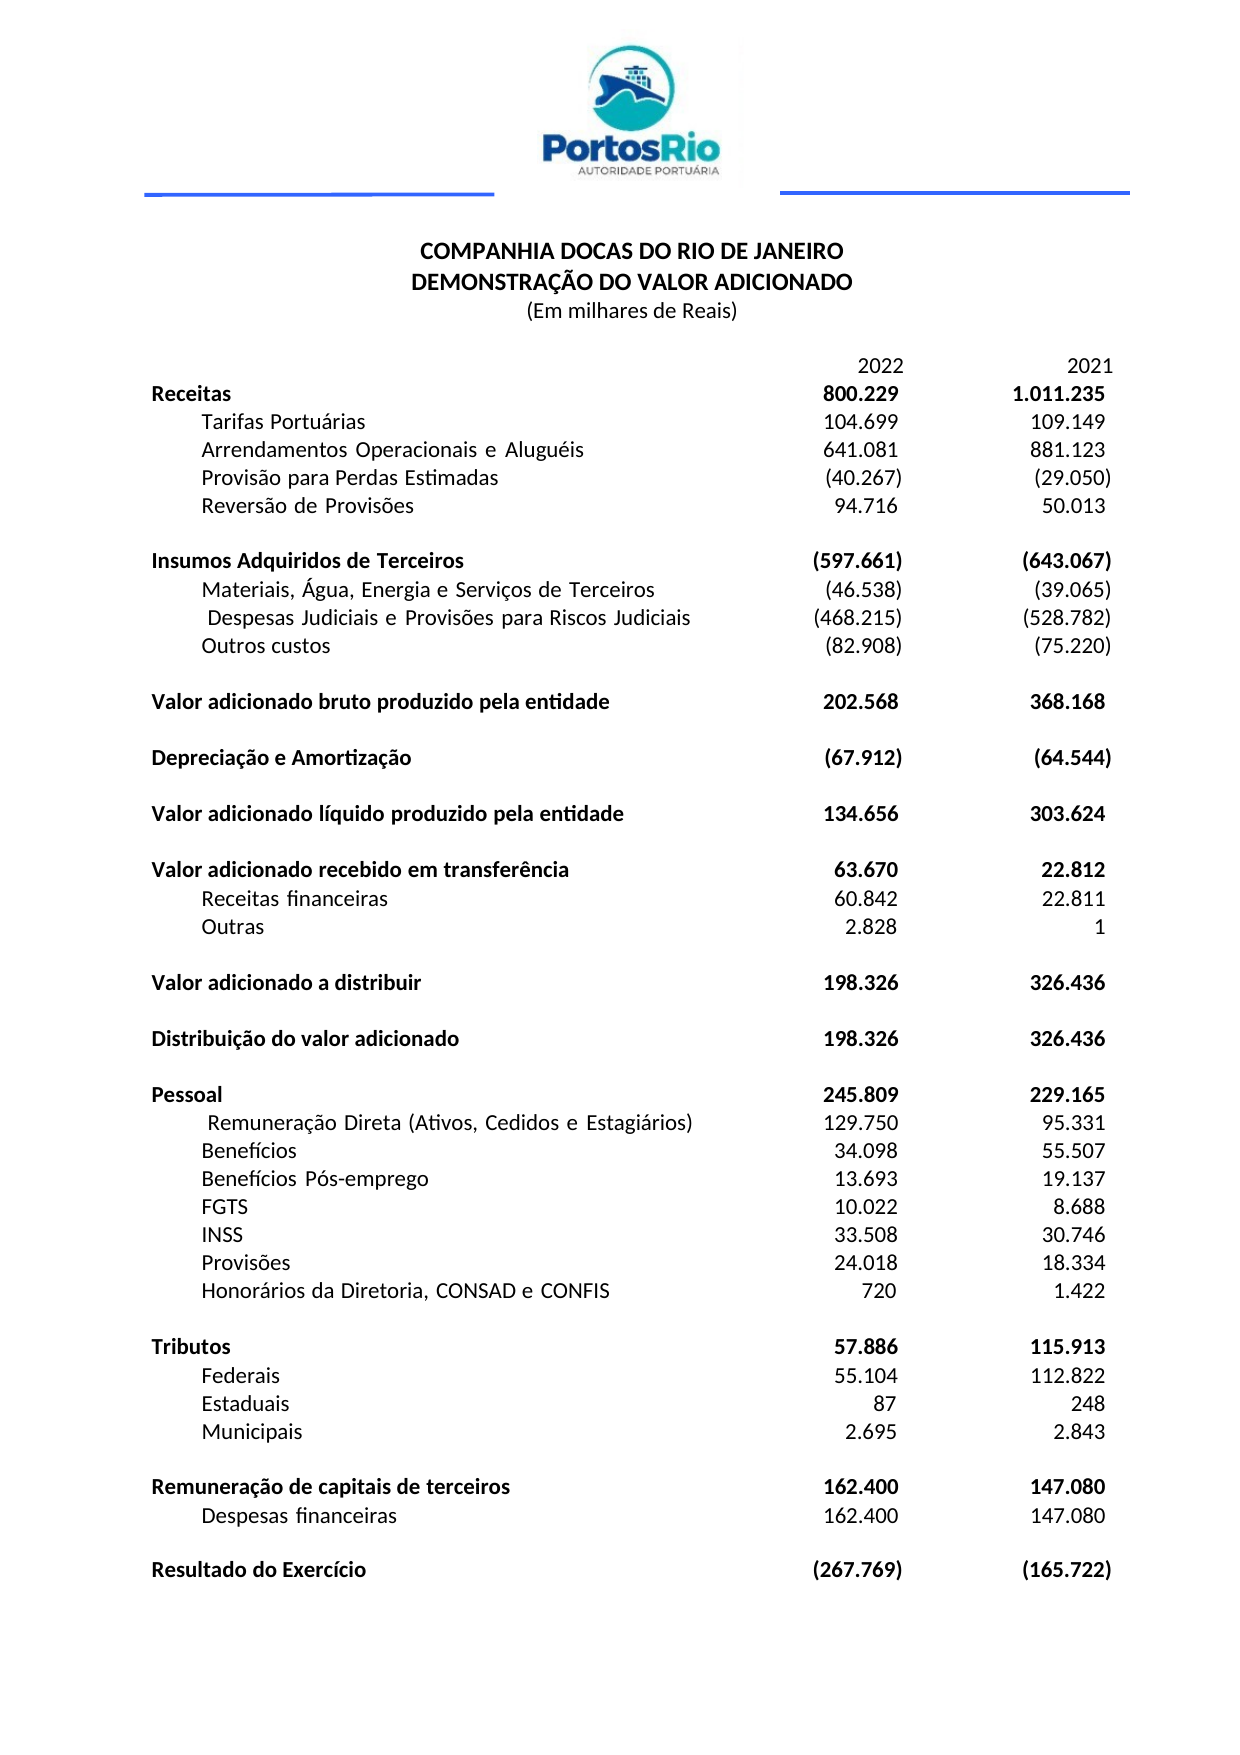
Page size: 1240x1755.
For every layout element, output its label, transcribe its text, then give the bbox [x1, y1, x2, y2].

table_cell 34.098 [754, 1138, 959, 1166]
table_cell Despesas Judiciais e Provisões para Riscos Judiciais [146, 605, 754, 633]
table_cell (165.722) [959, 1545, 1118, 1584]
table_cell Benefícios [146, 1138, 754, 1166]
table_cell Reversão de Provisões [146, 493, 754, 534]
table_cell 303.624 [959, 787, 1118, 843]
table_cell Federais [146, 1362, 754, 1390]
table_cell INSS [146, 1222, 754, 1250]
table_cell 115.913 [959, 1320, 1118, 1362]
table_cell 1.011.235 [959, 380, 1118, 408]
table_cell Outros custos [146, 633, 754, 675]
table_cell 18.334 [959, 1250, 1118, 1278]
table_cell 19.137 [959, 1166, 1118, 1194]
table_cell 55.104 [754, 1362, 959, 1390]
table_cell Provisão para Perdas Estimadas [146, 464, 754, 492]
table_cell Honorários da Diretoria, CONSAD e CONFIS [146, 1278, 754, 1320]
table_cell 229.165 [959, 1068, 1118, 1110]
table_cell (267.769) [754, 1545, 959, 1584]
table_cell 2.828 [754, 913, 959, 956]
table_cell (528.782) [959, 605, 1118, 633]
table_cell (29.050) [959, 464, 1118, 492]
table_cell 1 [959, 913, 1118, 956]
table_cell 22.811 [959, 885, 1118, 913]
table_cell Resultado do Exercício [146, 1545, 754, 1584]
table_cell Valor adicionado líquido produzido pela entidade [146, 787, 754, 843]
table_cell Receitas financeiras [146, 885, 754, 913]
subtitle COMPANHIA DOCAS DO RIO DE JANEIRO DEMONSTRAÇÃO DO VALOR ADICIONADO [411, 235, 853, 296]
table_cell 147.080 [959, 1503, 1118, 1545]
table_cell FGTS [146, 1194, 754, 1222]
table_header [146, 355, 754, 380]
table_cell Valor adicionado a distribuir [146, 956, 754, 1012]
table_header 2021 [959, 355, 1118, 380]
table_cell Despesas financeiras [146, 1503, 754, 1545]
table_cell 134.656 [754, 787, 959, 843]
table_cell 641.081 [754, 436, 959, 464]
table_cell 198.326 [754, 956, 959, 1012]
table_cell (75.220) [959, 633, 1118, 675]
table_cell 162.400 [754, 1503, 959, 1545]
table_cell 881.123 [959, 436, 1118, 464]
table_cell Outras [146, 913, 754, 956]
table_cell 87 [754, 1390, 959, 1418]
table_cell Valor adicionado bruto produzido pela entidade [146, 675, 754, 731]
table_cell Tarifas Portuárias [146, 408, 754, 436]
table_cell Remuneração de capitais de terceiros [146, 1460, 754, 1502]
table_cell 94.716 [754, 493, 959, 534]
table_cell 30.746 [959, 1222, 1118, 1250]
table_cell Arrendamentos Operacionais e Aluguéis [146, 436, 754, 464]
table_cell 326.436 [959, 1012, 1118, 1068]
table_cell 8.688 [959, 1194, 1118, 1222]
table_cell 202.568 [754, 675, 959, 731]
table_cell Municipais [146, 1418, 754, 1460]
table_cell 57.886 [754, 1320, 959, 1362]
table_cell 10.022 [754, 1194, 959, 1222]
table_cell Benefícios Pós-emprego [146, 1166, 754, 1194]
table_cell Pessoal [146, 1068, 754, 1110]
table_cell (468.215) [754, 605, 959, 633]
table_cell 109.149 [959, 408, 1118, 436]
table_cell 13.693 [754, 1166, 959, 1194]
table_cell 55.507 [959, 1138, 1118, 1166]
table_cell Remuneração Direta (Ativos, Cedidos e Estagiários) [146, 1110, 754, 1138]
table_cell Estaduais [146, 1390, 754, 1418]
table_cell 162.400 [754, 1460, 959, 1502]
table_cell 2.843 [959, 1418, 1118, 1460]
table_header 2022 [754, 355, 959, 380]
table_cell (46.538) [754, 577, 959, 605]
table_cell Valor adicionado recebido em transferência [146, 843, 754, 885]
table_cell 2.695 [754, 1418, 959, 1460]
table_cell (40.267) [754, 464, 959, 492]
table_cell 63.670 [754, 843, 959, 885]
table_cell 720 [754, 1278, 959, 1320]
table_cell 198.326 [754, 1012, 959, 1068]
table_cell Receitas [146, 380, 754, 408]
table_cell 245.809 [754, 1068, 959, 1110]
table_cell 368.168 [959, 675, 1118, 731]
table_cell 800.229 [754, 380, 959, 408]
table_cell 248 [959, 1390, 1118, 1418]
table_cell 104.699 [754, 408, 959, 436]
table_cell Depreciação e Amortização [146, 731, 754, 787]
table_cell 33.508 [754, 1222, 959, 1250]
table_cell 326.436 [959, 956, 1118, 1012]
table_cell (64.544) [959, 731, 1118, 787]
table_cell 1.422 [959, 1278, 1118, 1320]
table_cell 50.013 [959, 493, 1118, 534]
text (Em milhares de Reais) [377, 296, 887, 324]
table_cell 60.842 [754, 885, 959, 913]
table_cell 147.080 [959, 1460, 1118, 1502]
table_cell (643.067) [959, 535, 1118, 577]
table_cell 129.750 [754, 1110, 959, 1138]
table_cell Materiais, Água, Energia e Serviços de Terceiros [146, 577, 754, 605]
table_cell Insumos Adquiridos de Terceiros [146, 535, 754, 577]
table_cell Provisões [146, 1250, 754, 1278]
table_cell (597.661) [754, 535, 959, 577]
table_cell (82.908) [754, 633, 959, 675]
table_cell 24.018 [754, 1250, 959, 1278]
table_cell 112.822 [959, 1362, 1118, 1390]
table_cell Distribuição do valor adicionado [146, 1012, 754, 1068]
table_cell (67.912) [754, 731, 959, 787]
table_cell 22.812 [959, 843, 1118, 885]
table_cell Tributos [146, 1320, 754, 1362]
table_cell 95.331 [959, 1110, 1118, 1138]
table_cell (39.065) [959, 577, 1118, 605]
